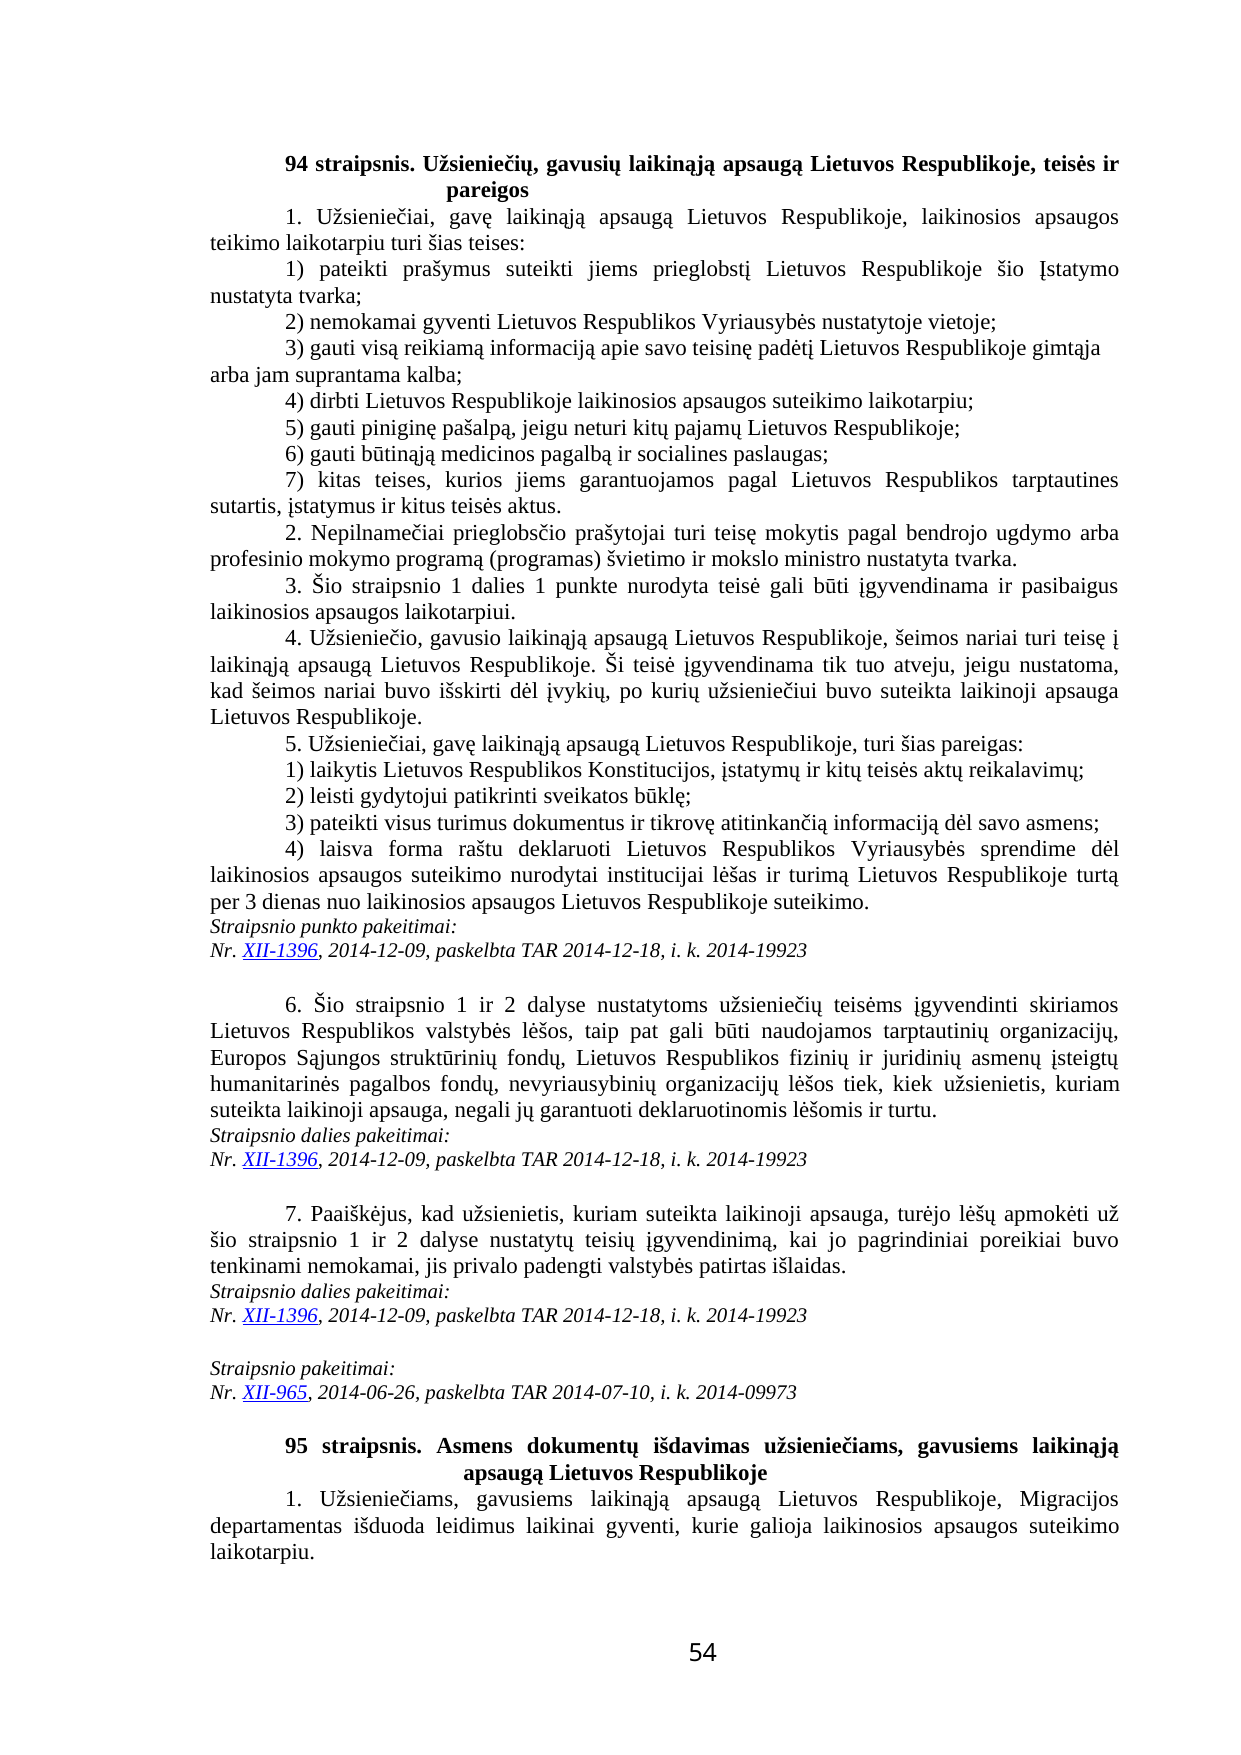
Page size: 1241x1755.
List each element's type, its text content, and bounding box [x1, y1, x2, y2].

text Straipsnio dalies pakeitimai: [210, 1123, 1120, 1147]
text 94 straipsnis. Užsieniečių, gavusių laikinąją apsaugą Lietuvos Respublikoje, teisės ir pareigos [285, 150, 1120, 203]
text 1) pateikti prašymus suteikti jiems prieglobstį Lietuvos Respublikoje šio Įstatymo nustatyta tvarka; [210, 255, 1120, 308]
text 1. Užsieniečiams, gavusiems laikinąją apsaugą Lietuvos Respublikoje, Migracijos departamentas išduoda leidimus laikinai gyventi, kurie galioja laikinosios apsaugos suteikimo laikotarpiu. [210, 1485, 1120, 1564]
text Nr. XII-965, 2014-06-26, paskelbta TAR 2014-07-10, i. k. 2014-09973 [210, 1380, 1120, 1404]
text 6. Šio straipsnio 1 ir 2 dalyse nustatytoms užsieniečių teisėms įgyvendinti skiriamos Lietuvos Respublikos valstybės lėšos, taip pat gali būti naudojamos tarptautinių organizacijų, Europos Sąjungos struktūrinių fondų, Lietuvos Respublikos fizinių ir juridinių asmenų įsteigtų humanitarinės pagalbos fondų, nevyriausybinių organizacijų lėšos tiek, kiek užsienietis, kuriam suteikta laikinoji apsauga, negali jų garantuoti deklaruotinomis lėšomis ir turtu. [210, 991, 1120, 1123]
text 3. Šio straipsnio 1 dalies 1 punkte nurodyta teisė gali būti įgyvendinama ir pasibaigus laikinosios apsaugos laikotarpiui. [210, 572, 1120, 624]
text 2) leisti gydytojui patikrinti sveikatos būklę; [210, 782, 1120, 809]
text 1. Užsieniečiai, gavę laikinąją apsaugą Lietuvos Respublikoje, laikinosios apsaugos teikimo laikotarpiu turi šias teises: [210, 203, 1120, 255]
text 95 straipsnis. Asmens dokumentų išdavimas užsieniečiams, gavusiems laikinąją apsaugą Lietuvos Respublikoje [285, 1433, 1120, 1485]
text 6) gauti būtinąją medicinos pagalbą ir socialines paslaugas; [210, 440, 1120, 466]
text 7) kitas teises, kurios jiems garantuojamos pagal Lietuvos Respublikos tarptautines sutartis, įstatymus ir kitus teisės aktus. [210, 466, 1120, 519]
text 3) pateikti visus turimus dokumentus ir tikrovę atitinkančią informaciją dėl savo asmens; [210, 809, 1120, 835]
text 2) nemokamai gyventi Lietuvos Respublikos Vyriausybės nustatytoje vietoje; [210, 308, 1120, 334]
text 4. Užsieniečio, gavusio laikinąją apsaugą Lietuvos Respublikoje, šeimos nariai turi teisę į laikinąją apsaugą Lietuvos Respublikoje. Ši teisė įgyvendinama tik tuo atveju, jeigu nustatoma, kad šeimos nariai buvo išskirti dėl įvykių, po kurių užsieniečiui buvo suteikta laikinoji apsauga Lietuvos Respublikoje. [210, 624, 1120, 730]
text Nr. XII-1396, 2014-12-09, paskelbta TAR 2014-12-18, i. k. 2014-19923 [210, 938, 1120, 962]
text Straipsnio dalies pakeitimai: [210, 1279, 1120, 1303]
text 4) laisva forma raštu deklaruoti Lietuvos Respublikos Vyriausybės sprendime dėl laikinosios apsaugos suteikimo nurodytai institucijai lėšas ir turimą Lietuvos Respublikoje turtą per 3 dienas nuo laikinosios apsaugos Lietuvos Respublikoje suteikimo. [210, 835, 1120, 914]
text Straipsnio pakeitimai: [210, 1356, 1120, 1380]
text 5) gauti piniginę pašalpą, jeigu neturi kitų pajamų Lietuvos Respublikoje; [210, 413, 1120, 440]
text 4) dirbti Lietuvos Respublikoje laikinosios apsaugos suteikimo laikotarpiu; [210, 387, 1120, 413]
text 5. Užsieniečiai, gavę laikinąją apsaugą Lietuvos Respublikoje, turi šias pareigas: [210, 730, 1120, 756]
text Nr. XII-1396, 2014-12-09, paskelbta TAR 2014-12-18, i. k. 2014-19923 [210, 1303, 1120, 1327]
text 7. Paaiškėjus, kad užsienietis, kuriam suteikta laikinoji apsauga, turėjo lėšų apmokėti už šio straipsnio 1 ir 2 dalyse nustatytų teisių įgyvendinimą, kai jo pagrindiniai poreikiai buvo tenkinami nemokamai, jis privalo padengti valstybės patirtas išlaidas. [210, 1200, 1120, 1279]
text 3) gauti visą reikiamą informaciją apie savo teisinę padėtį Lietuvos Respublikoje gimtąja arba jam suprantama kalba; [210, 334, 1120, 387]
text Nr. XII-1396, 2014-12-09, paskelbta TAR 2014-12-18, i. k. 2014-19923 [210, 1147, 1120, 1171]
text 2. Nepilnamečiai prieglobsčio prašytojai turi teisę mokytis pagal bendrojo ugdymo arba profesinio mokymo programą (programas) švietimo ir mokslo ministro nustatyta tvarka. [210, 519, 1120, 572]
text Straipsnio punkto pakeitimai: [210, 914, 1120, 938]
text 1) laikytis Lietuvos Respublikos Konstitucijos, įstatymų ir kitų teisės aktų reikalavimų; [210, 756, 1120, 782]
